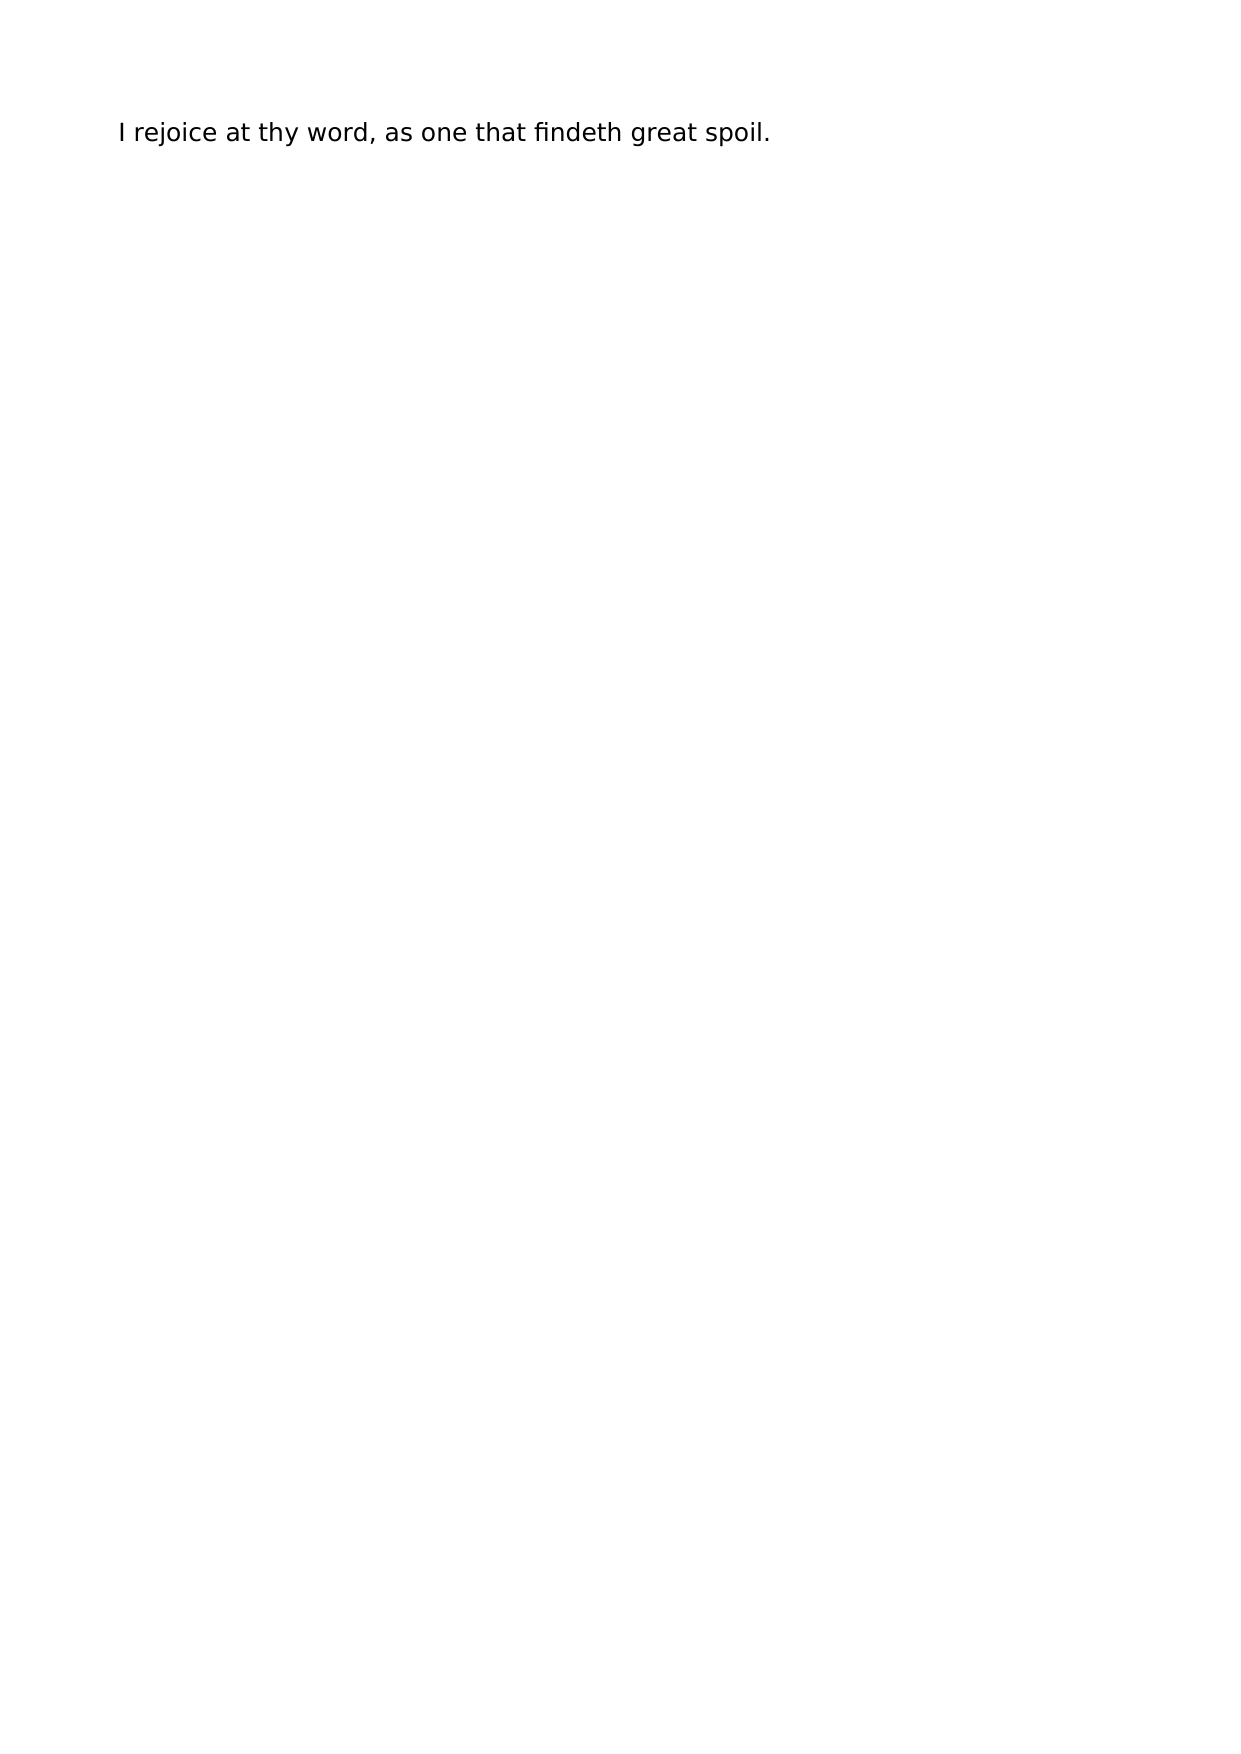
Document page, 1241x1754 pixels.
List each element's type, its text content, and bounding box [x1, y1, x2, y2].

text I rejoice at thy word, as one that findeth great spoil. [118, 118, 1122, 147]
